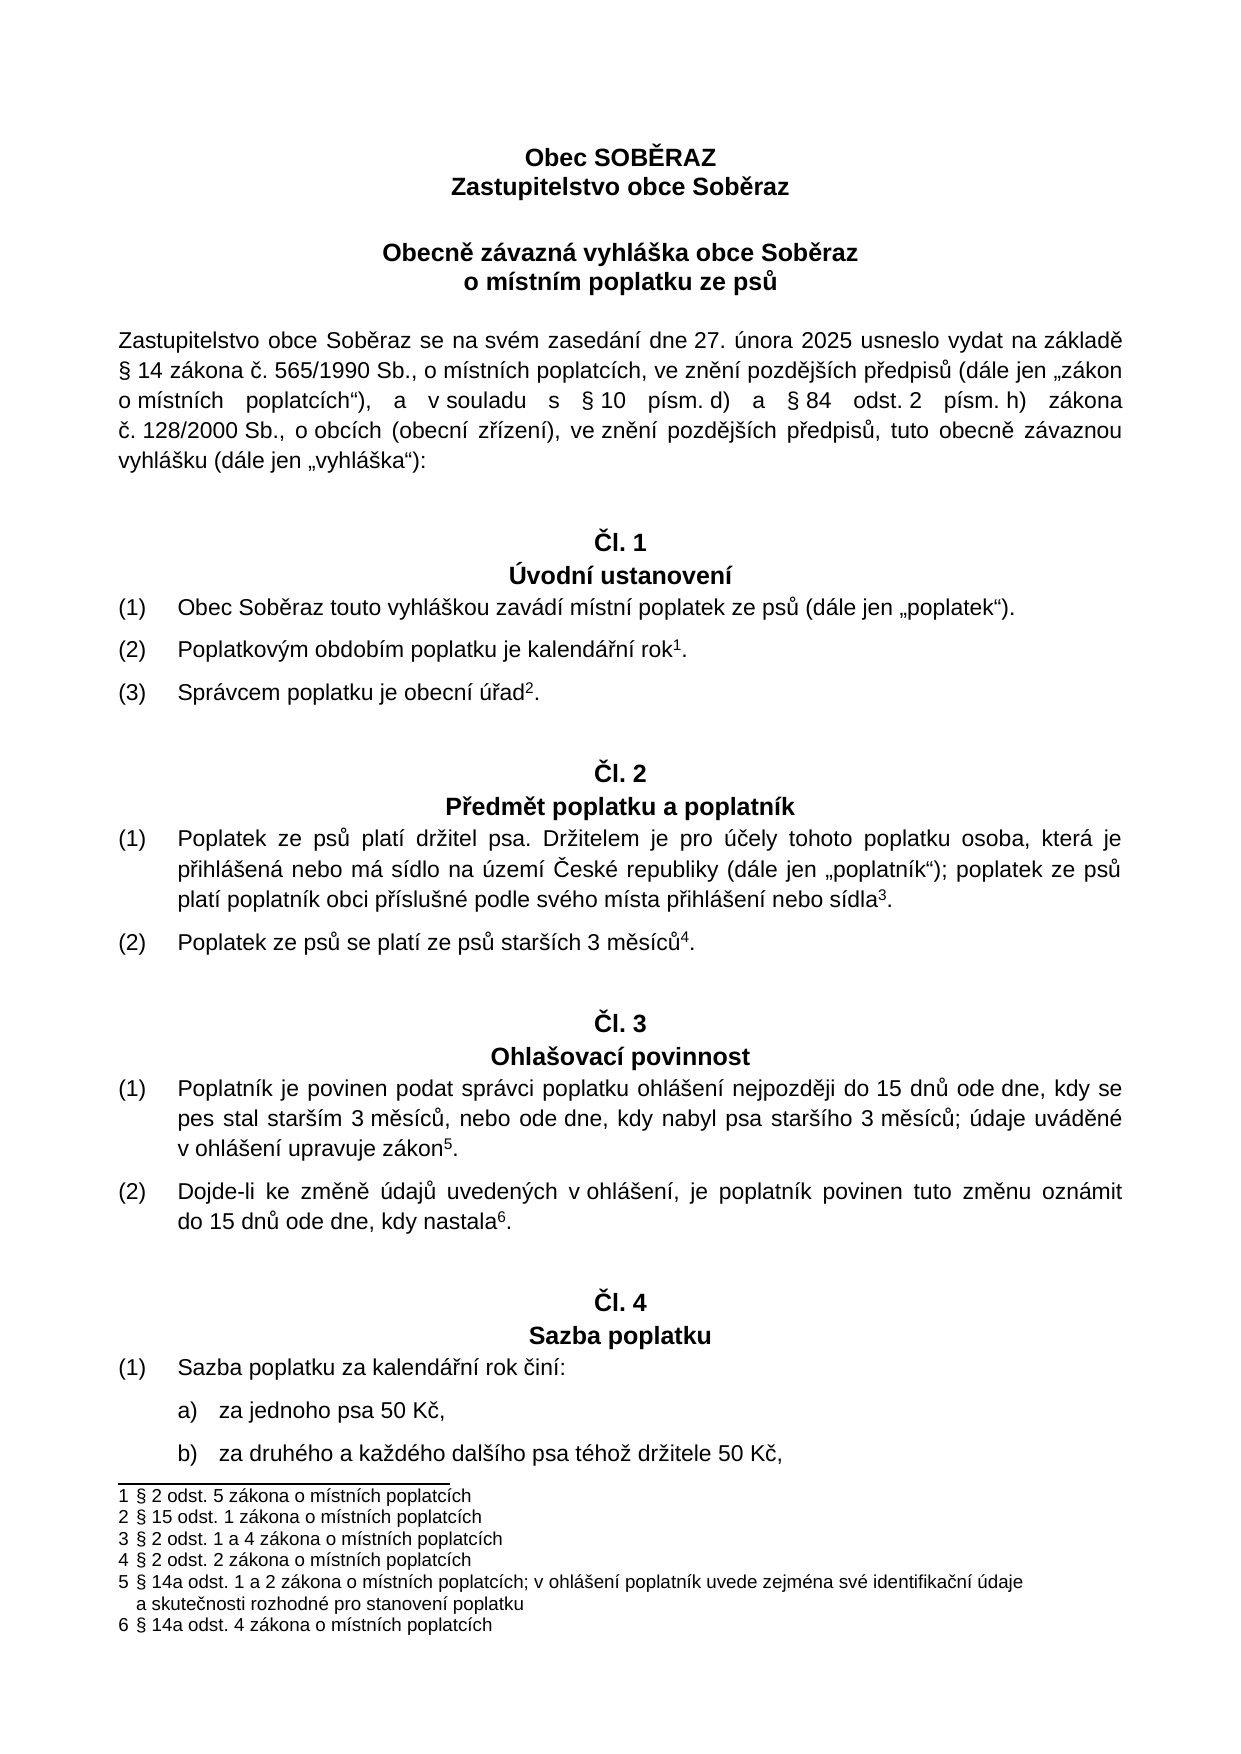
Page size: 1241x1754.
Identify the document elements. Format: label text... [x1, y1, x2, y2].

list § 15 odst. 1 zákona o místních poplatcích [118, 1506, 1122, 1528]
subtitle Čl. 4 Sazba poplatku [118, 1288, 1122, 1350]
list § 2 odst. 1 a 4 zákona o místních poplatcích [118, 1528, 1122, 1549]
list Poplatkovým obdobím poplatku je kalendářní rok. [118, 636, 1122, 663]
list za jednoho psa 50 Kč, [177, 1397, 1122, 1423]
subtitle Čl. 1 Úvodní ustanovení [118, 528, 1122, 589]
text Obec SOBĚRAZ Zastupitelstvo obce Soběraz [118, 143, 1122, 201]
subtitle Obecně závazná vyhláška obce Soběraz o místním poplatku ze psů [118, 238, 1122, 295]
list Poplatek ze psů se platí ze psů starších 3 měsíců. [118, 928, 1122, 955]
list Poplatník je povinen podat správci poplatku ohlášení nejpozději do 15 dnů ode dne, kdy se pes stal starším 3 měsíců, nebo ode dne, kdy nabyl psa staršího 3 měsíců; údaje uváděné v ohlášení upravuje zákon. [118, 1075, 1122, 1162]
list Sazba poplatku za kalendářní rok činí: [118, 1354, 1122, 1381]
list § 14a odst. 4 zákona o místních poplatcích [118, 1614, 1122, 1635]
list Obec Soběraz touto vyhláškou zavádí místní poplatek ze psů (dále jen „poplatek“). [118, 594, 1122, 620]
list Správcem poplatku je obecní úřad. [118, 679, 1122, 706]
list § 14a odst. 1 a 2 zákona o místních poplatcích; v ohlášení poplatník uvede zejména své identifikační údaje a skutečnosti rozhodné pro stanovení poplatku [118, 1571, 1122, 1614]
text Zastupitelstvo obce Soběraz se na svém zasedání dne 27. února 2025 usneslo vydat na základě § 14 zákona č. 565/1990 Sb., o místních poplatcích, ve znění pozdějších předpisů (dále jen „zákon o místních poplatcích“), a v souladu s § 10 písm. d) a § 84 odst. 2 písm. h) zákona č. 128/2000 Sb., o obcích (obecní zřízení), ve znění pozdějších předpisů, tuto obecně závaznou vyhlášku (dále jen „vyhláška“): [118, 327, 1122, 474]
list za druhého a každého dalšího psa téhož držitele 50 Kč, [177, 1440, 1122, 1466]
list Dojde-li ke změně údajů uvedených v ohlášení, je poplatník povinen tuto změnu oznámit do 15 dnů ode dne, kdy nastala. [118, 1178, 1122, 1234]
list § 2 odst. 5 zákona o místních poplatcích [118, 1484, 1122, 1506]
list § 2 odst. 2 zákona o místních poplatcích [118, 1549, 1122, 1571]
list Poplatek ze psů platí držitel psa. Držitelem je pro účely tohoto poplatku osoba, která je přihlášená nebo má sídlo na území České republiky (dále jen „poplatník“); poplatek ze psů platí poplatník obci příslušné podle svého místa přihlášení nebo sídla. [118, 825, 1122, 912]
subtitle Čl. 3 Ohlašovací povinnost [118, 1009, 1122, 1071]
subtitle Čl. 2 Předmět poplatku a poplatník [118, 759, 1122, 821]
